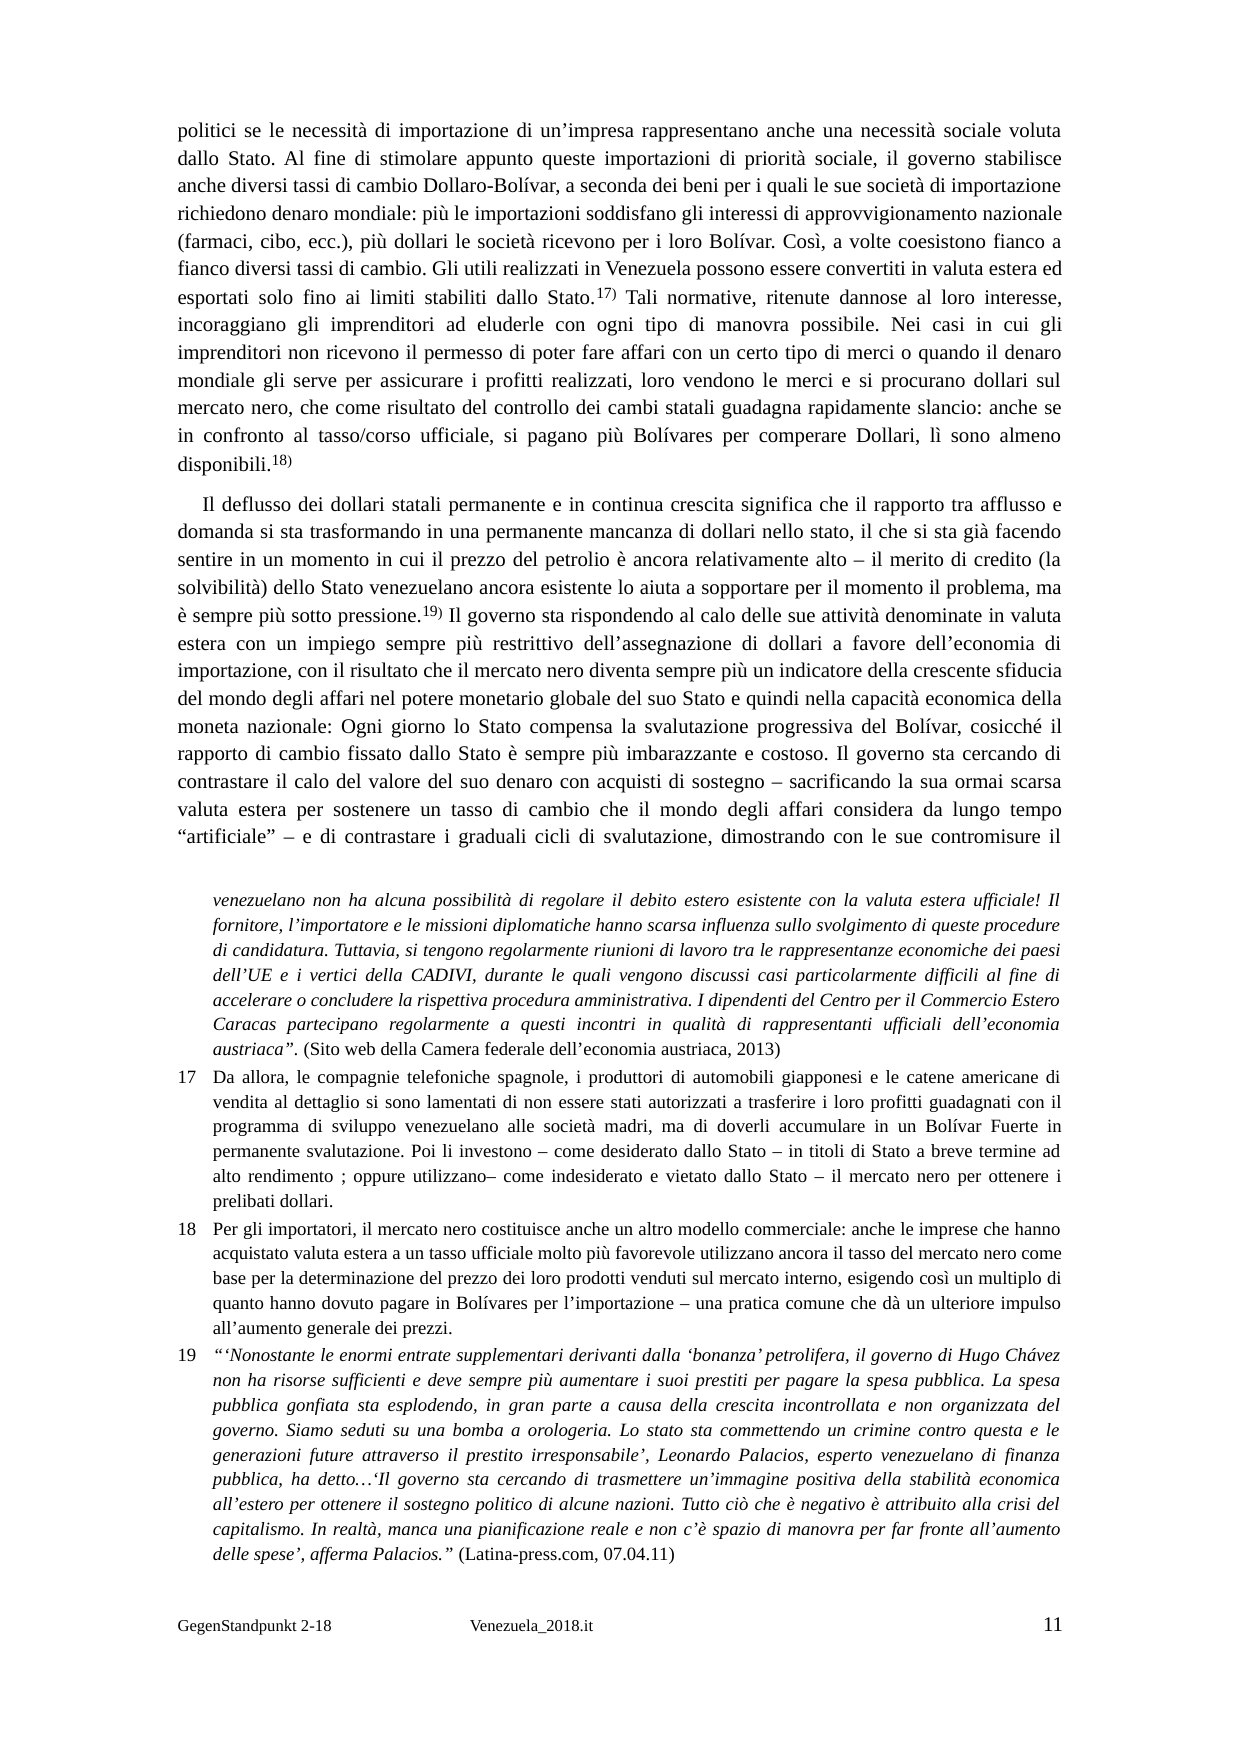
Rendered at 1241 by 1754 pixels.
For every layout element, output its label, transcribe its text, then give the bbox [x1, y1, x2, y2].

text Il deflusso dei dollari statali permanente e in continua crescita significa che il rapporto tra afflusso e domanda si sta trasformando in una permanente mancanza di dollari nello stato, il che si sta già facendo sentire in un momento in cui il prezzo del petrolio è ancora relativamente alto – il merito di credito (la solvibilità) dello Stato venezuelano ancora esistente lo aiuta a sopportare per il momento il problema, ma è sempre più sotto pressione.) Il governo sta rispondendo al calo delle sue attività denominate in valuta estera con un impiego sempre più restrittivo dell’assegnazione di dollari a favore dell’economia di importazione, con il risultato che il mercato nero diventa sempre più un indicatore della crescente sfiducia del mondo degli affari nel potere monetario globale del suo Stato e quindi nella capacità economica della moneta nazionale: Ogni giorno lo Stato compensa la svalutazione progressiva del Bolívar, cosicché il rapporto di cambio fissato dallo Stato è sempre più imbarazzante e costoso. Il governo sta cercando di contrastare il calo del valore del suo denaro con acquisti di sostegno – sacrificando la sua ormai scarsa valuta estera per sostenere un tasso di cambio che il mondo degli affari considera da lungo tempo “artificiale” – e di contrastare i graduali cicli di svalutazione, dimostrando con le sue contromisure il [177, 492, 1063, 848]
text venezuelano non ha alcuna possibilità di regolare il debito estero esistente con la valuta estera ufficiale! Il fornitore, l’importatore e le missioni diplomatiche hanno scarsa influenza sullo svolgimento di queste procedure di candidatura. Tuttavia, si tengono regolarmente riunioni di lavoro tra le rappresentanze economiche dei paesi dell’UE e i vertici della CADIVI, durante le quali vengono discussi casi particolarmente difficili al fine di accelerare o concludere la rispettiva procedura amministrativa. I dipendenti del Centro per il Commercio Estero Caracas partecipano regolarmente a questi incontri in qualità di rappresentanti ufficiali dell’economia austriaca”. (Sito web della Camera federale dell’economia austriaca, 2013) [177, 889, 1063, 1059]
text Per gli importatori, il mercato nero costituisce anche un altro modello commerciale: anche le imprese che hanno acquistato valuta estera a un tasso ufficiale molto più favorevole utilizzano ancora il tasso del mercato nero come base per la determinazione del prezzo dei loro prodotti venduti sul mercato interno, esigendo così un multiplo di quanto hanno dovuto pagare in Bolívares per l’importazione – una pratica comune che dà un ulteriore impulso all’aumento generale dei prezzi. [177, 1217, 1063, 1338]
text politici se le necessità di importazione di un’impresa rappresentano anche una necessità sociale voluta dallo Stato. Al fine di stimolare appunto queste importazioni di priorità sociale, il governo stabilisce anche diversi tassi di cambio Dollaro-Bolívar, a seconda dei beni per i quali le sue società di importazione richiedono denaro mondiale: più le importazioni soddisfano gli interessi di approvvigionamento nazionale (farmaci, cibo, ecc.), più dollari le società ricevono per i loro Bolívar. Così, a volte coesistono fianco a fianco diversi tassi di cambio. Gli utili realizzati in Venezuela possono essere convertiti in valuta estera ed esportati solo fino ai limiti stabiliti dallo Stato.) Tali normative, ritenute dannose al loro interesse, incoraggiano gli imprenditori ad eluderle con ogni tipo di manovra possibile. Nei casi in cui gli imprenditori non ricevono il permesso di poter fare affari con un certo tipo di merci o quando il denaro mondiale gli serve per assicurare i profitti realizzati, loro vendono le merci e si procurano dollari sul mercato nero, che come risultato del controllo dei cambi statali guadagna rapidamente slancio: anche se in confronto al tasso/corso ufficiale, si pagano più Bolívares per comperare Dollari, lì sono almeno disponibili.) [177, 118, 1063, 476]
text “‘Nonostante le enormi entrate supplementari derivanti dalla ‘bonanza’ petrolifera, il governo di Hugo Chávez non ha risorse sufficienti e deve sempre più aumentare i suoi prestiti per pagare la spesa pubblica. La spesa pubblica gonfiata sta esplodendo, in gran parte a causa della crescita incontrollata e non organizzata del governo. Siamo seduti su una bomba a orologeria. Lo stato sta commettendo un crimine contro questa e le generazioni future attraverso il prestito irresponsabile’, Leonardo Palacios, esperto venezuelano di finanza pubblica, ha detto…‘Il governo sta cercando di trasmettere un’immagine positiva della stabilità economica all’estero per ottenere il sostegno politico di alcune nazioni. Tutto ciò che è negativo è attribuito alla crisi del capitalismo. In realtà, manca una pianificazione reale e non c’è spazio di manovra per far fronte all’aumento delle spese’, afferma Palacios.” (Latina-press.com, 07.04.11) [177, 1344, 1063, 1564]
text Da allora, le compagnie telefoniche spagnole, i produttori di automobili giapponesi e le catene americane di vendita al dettaglio si sono lamentati di non essere stati autorizzati a trasferire i loro profitti guadagnati con il programma di sviluppo venezuelano alle società madri, ma di doverli accumulare in un Bolívar Fuerte in permanente svalutazione. Poi li investono – come desiderato dallo Stato – in titoli di Stato a breve termine ad alto rendimento ; oppure utilizzano– come indesiderato e vietato dallo Stato – il mercato nero per ottenere i prelibati dollari. [177, 1066, 1063, 1211]
